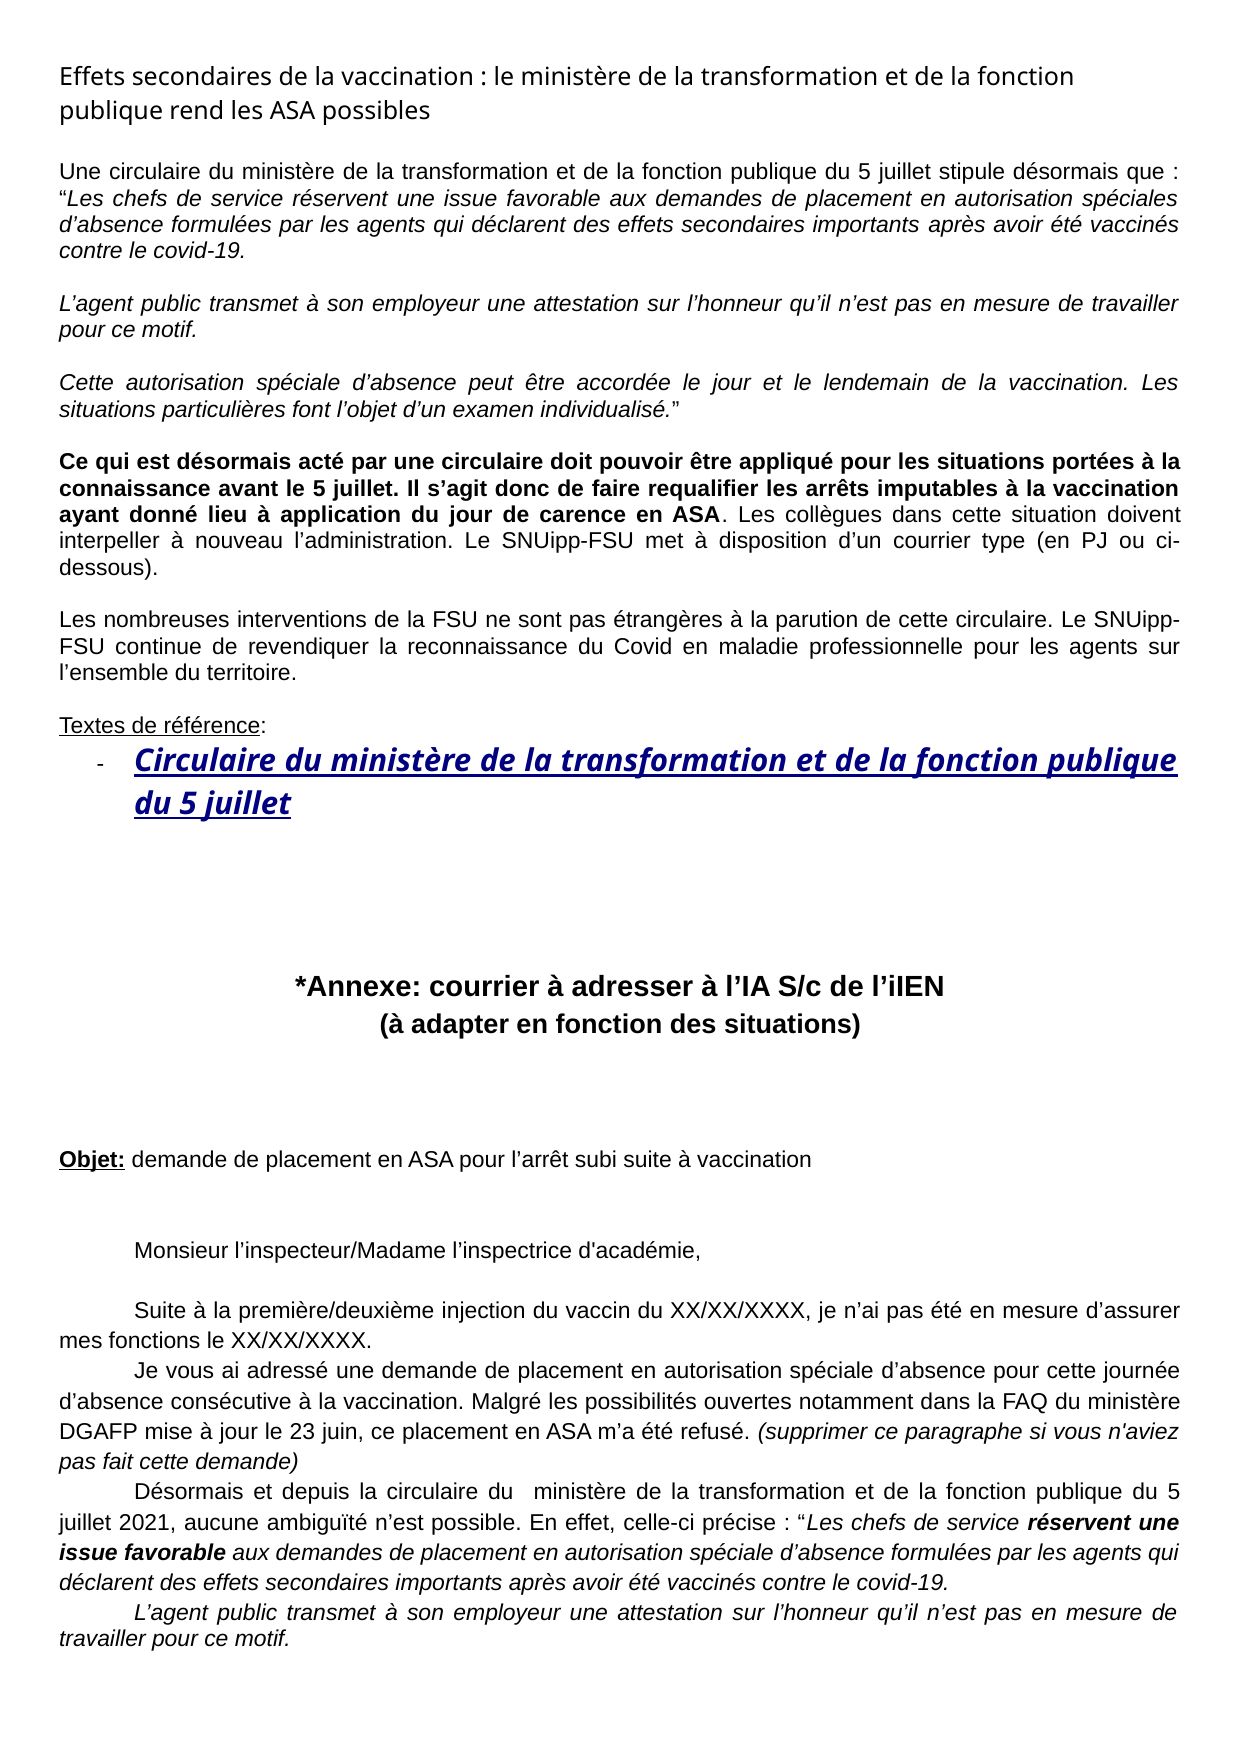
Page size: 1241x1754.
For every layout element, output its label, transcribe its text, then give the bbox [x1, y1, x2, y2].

text (à adapter en fonction des situations) [59, 1008, 1181, 1039]
text *Annexe: courrier à adresser à l’IA S/c de l’iIEN [59, 969, 1181, 1003]
text Objet: demande de placement en ASA pour l’arrêt subi suite à vaccination [59, 1146, 1181, 1172]
text Cette autorisation spéciale d’absence peut être accordée le jour et le lendemain de la vaccination. Les situations particulières font l’objet d’un examen individualisé.” [59, 369, 1181, 422]
text Désormais et depuis la circulaire du ministère de la transformation et de la fonction publique du 5 juillet 2021, aucune ambiguïté n’est possible. En effet, celle-ci précise : “Les chefs de service réservent une issue favorable aux demandes de placement en autorisation spéciale d’absence formulées par les agents qui déclarent des effets secondaires importants après avoir été vaccinés contre le covid-19. [59, 1478, 1181, 1595]
text Je vous ai adressé une demande de placement en autorisation spéciale d’absence pour cette journée d’absence consécutive à la vaccination. Malgré les possibilités ouvertes notamment dans la FAQ du ministère DGAFP mise à jour le 23 juin, ce placement en ASA m’a été refusé. (supprimer ce paragraphe si vous n'aviez pas fait cette demande) [59, 1357, 1181, 1474]
text Textes de référence: [59, 712, 1181, 738]
list Circulaire du ministère de la transformation et de la fonction publique du 5 juillet [96, 738, 1181, 823]
text Monsieur l’inspecteur/Madame l’inspectrice d'académie, [59, 1237, 1181, 1263]
text Une circulaire du ministère de la transformation et de la fonction publique du 5 juillet stipule désormais que : “Les chefs de service réservent une issue favorable aux demandes de placement en autorisation spéciales d’absence formulées par les agents qui déclarent des effets secondaires importants après avoir été vaccinés contre le covid-19. [59, 158, 1181, 264]
text Effets secondaires de la vaccination : le ministère de la transformation et de la fonction publique rend les ASA possibles [59, 59, 1181, 127]
text Les nombreuses interventions de la FSU ne sont pas étrangères à la parution de cette circulaire. Le SNUipp-FSU continue de revendiquer la reconnaissance du Covid en maladie professionnelle pour les agents sur l’ensemble du territoire. [59, 606, 1181, 685]
text L’agent public transmet à son employeur une attestation sur l’honneur qu’il n’est pas en mesure de travailler pour ce motif. [59, 290, 1181, 343]
text Suite à la première/deuxième injection du vaccin du XX/XX/XXXX, je n’ai pas été en mesure d’assurer mes fonctions le XX/XX/XXXX. [59, 1297, 1181, 1353]
text Ce qui est désormais acté par une circulaire doit pouvoir être appliqué pour les situations portées à la connaissance avant le 5 juillet. Il s’agit donc de faire requalifier les arrêts imputables à la vaccination ayant donné lieu à application du jour de carence en ASA. Les collègues dans cette situation doivent interpeller à nouveau l’administration. Le SNUipp-FSU met à disposition d’un courrier type (en PJ ou ci-dessous). [59, 448, 1181, 580]
text L’agent public transmet à son employeur une attestation sur l’honneur qu’il n’est pas en mesure de travailler pour ce motif. [59, 1599, 1181, 1652]
